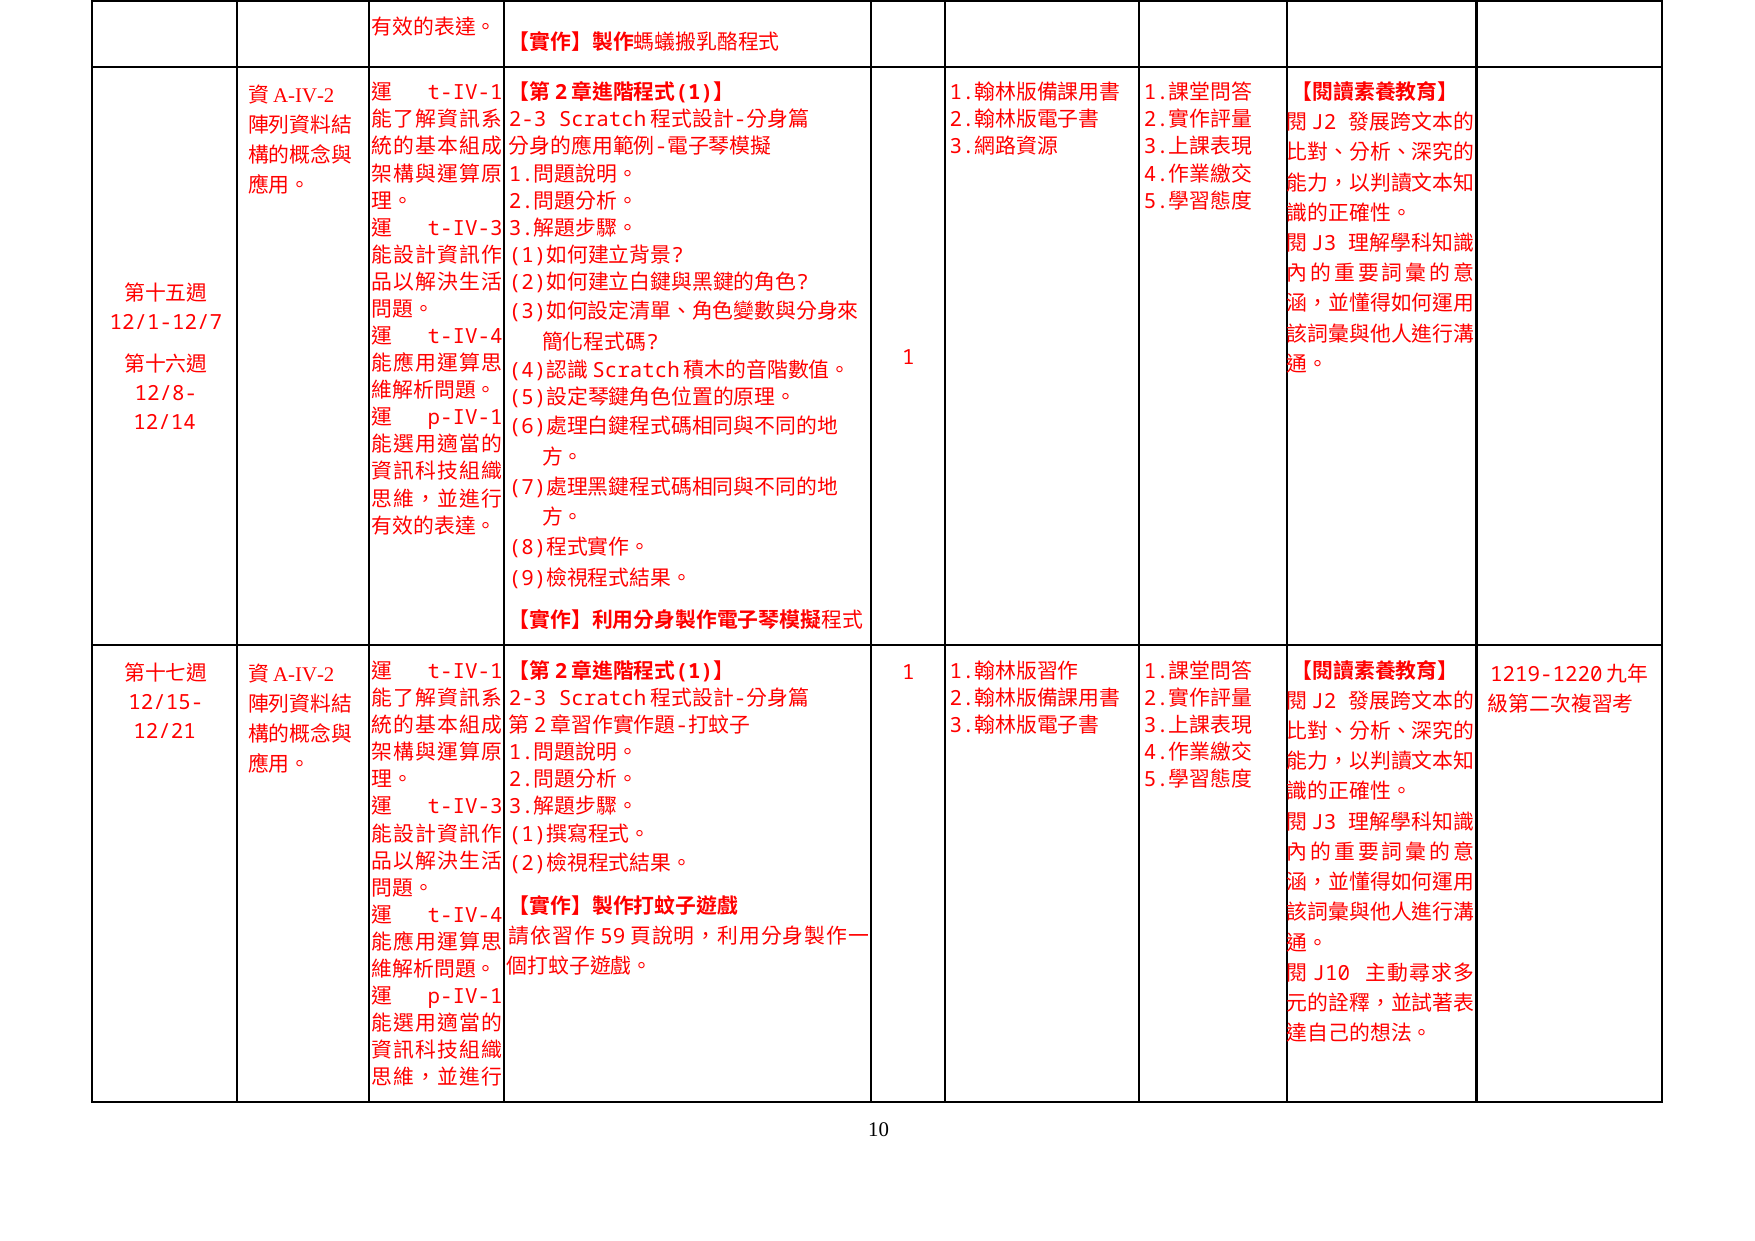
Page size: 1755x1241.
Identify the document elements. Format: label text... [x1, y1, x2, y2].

table_cell [238, 2, 368, 66]
table_cell 資A-IV-2 陣列資料結構的概念與應用。 [238, 646, 368, 1101]
table_cell 資A-IV-2 陣列資料結構的概念與應用。 [238, 68, 368, 644]
table_cell 有效的表達。 [370, 2, 503, 66]
table_cell [93, 2, 236, 66]
table_cell 1 [872, 646, 944, 1101]
table_cell 【閱讀素養教育】 閱J2 發展跨文本的比對、分析、深究的能力，以判讀文本知識的正確性。 閱J3 理解學科知識內的重要詞彙的意涵，並懂得如何運用該詞彙與他人進行溝通。 閱J10 主動尋求多元的詮釋，並試著表達自己的想法。 [1288, 646, 1475, 1101]
table_cell 【第2章進階程式(1)】 2-3 Scratch程式設計-分身篇 分身的應用範例-電子琴模擬 1.問題說明。 2.問題分析。 3.解題步驟。 (1)如何建立背景? (2)如何建立白鍵與黑鍵的角色? (3)如何設定清單、角色變數與分身來簡化程式碼? (4)認識Scratch積木的音階數值。 (5)設定琴鍵角色位置的原理。 (6)處理白鍵程式碼相同與不同的地方。 (7)處理黑鍵程式碼相同與不同的地方。 (8)程式實作。 (9)檢視程式結果。 【實作】利用分身製作電子琴模擬程式 [505, 68, 870, 644]
table_cell 1219-1220九年級第二次複習考 [1478, 646, 1661, 1101]
table_cell 1 [872, 68, 944, 644]
table_cell 運t-IV-1 能了解資訊系統的基本組成架構與運算原理。 運t-IV-3 能設計資訊作品以解決生活問題。 運t-IV-4 能應用運算思維解析問題。 運p-IV-1 能選用適當的資訊科技組織思維，並進行有效的表達。 [370, 68, 503, 644]
table_cell [872, 2, 944, 66]
table_cell 運t-IV-1 能了解資訊系統的基本組成架構與運算原理。 運t-IV-3 能設計資訊作品以解決生活問題。 運t-IV-4 能應用運算思維解析問題。 運p-IV-1 能選用適當的資訊科技組織思維，並進行 [370, 646, 503, 1101]
table_cell 第十七週 12/15-12/21 [93, 646, 236, 1101]
table_cell [1288, 2, 1475, 66]
table_cell [946, 2, 1138, 66]
table_cell [1140, 2, 1286, 66]
table_cell 【實作】製作螞蟻搬乳酪程式 [505, 2, 870, 66]
table_cell 第十五週 12/1-12/7 第十六週 12/8-12/14 [93, 68, 236, 644]
table_cell [1478, 68, 1661, 644]
table_cell 【第2章進階程式(1)】 2-3 Scratch程式設計-分身篇 第2章習作實作題-打蚊子 1.問題說明。 2.問題分析。 3.解題步驟。 (1)撰寫程式。 (2)檢視程式結果。 【實作】製作打蚊子遊戲 請依習作59頁說明，利用分身製作一個打蚊子遊戲。 [505, 646, 870, 1101]
table_cell 1.翰林版備課用書 2.翰林版電子書 3.網路資源 [946, 68, 1138, 644]
table_cell [1478, 2, 1661, 66]
table_cell 1.課堂問答 2.實作評量 3.上課表現 4.作業繳交 5.學習態度 [1140, 646, 1286, 1101]
table_cell 1.翰林版習作 2.翰林版備課用書 3.翰林版電子書 [946, 646, 1138, 1101]
table_cell 【閱讀素養教育】 閱J2 發展跨文本的比對、分析、深究的能力，以判讀文本知識的正確性。 閱J3 理解學科知識內的重要詞彙的意涵，並懂得如何運用該詞彙與他人進行溝通。 [1288, 68, 1475, 644]
table_cell 1.課堂問答 2.實作評量 3.上課表現 4.作業繳交 5.學習態度 [1140, 68, 1286, 644]
